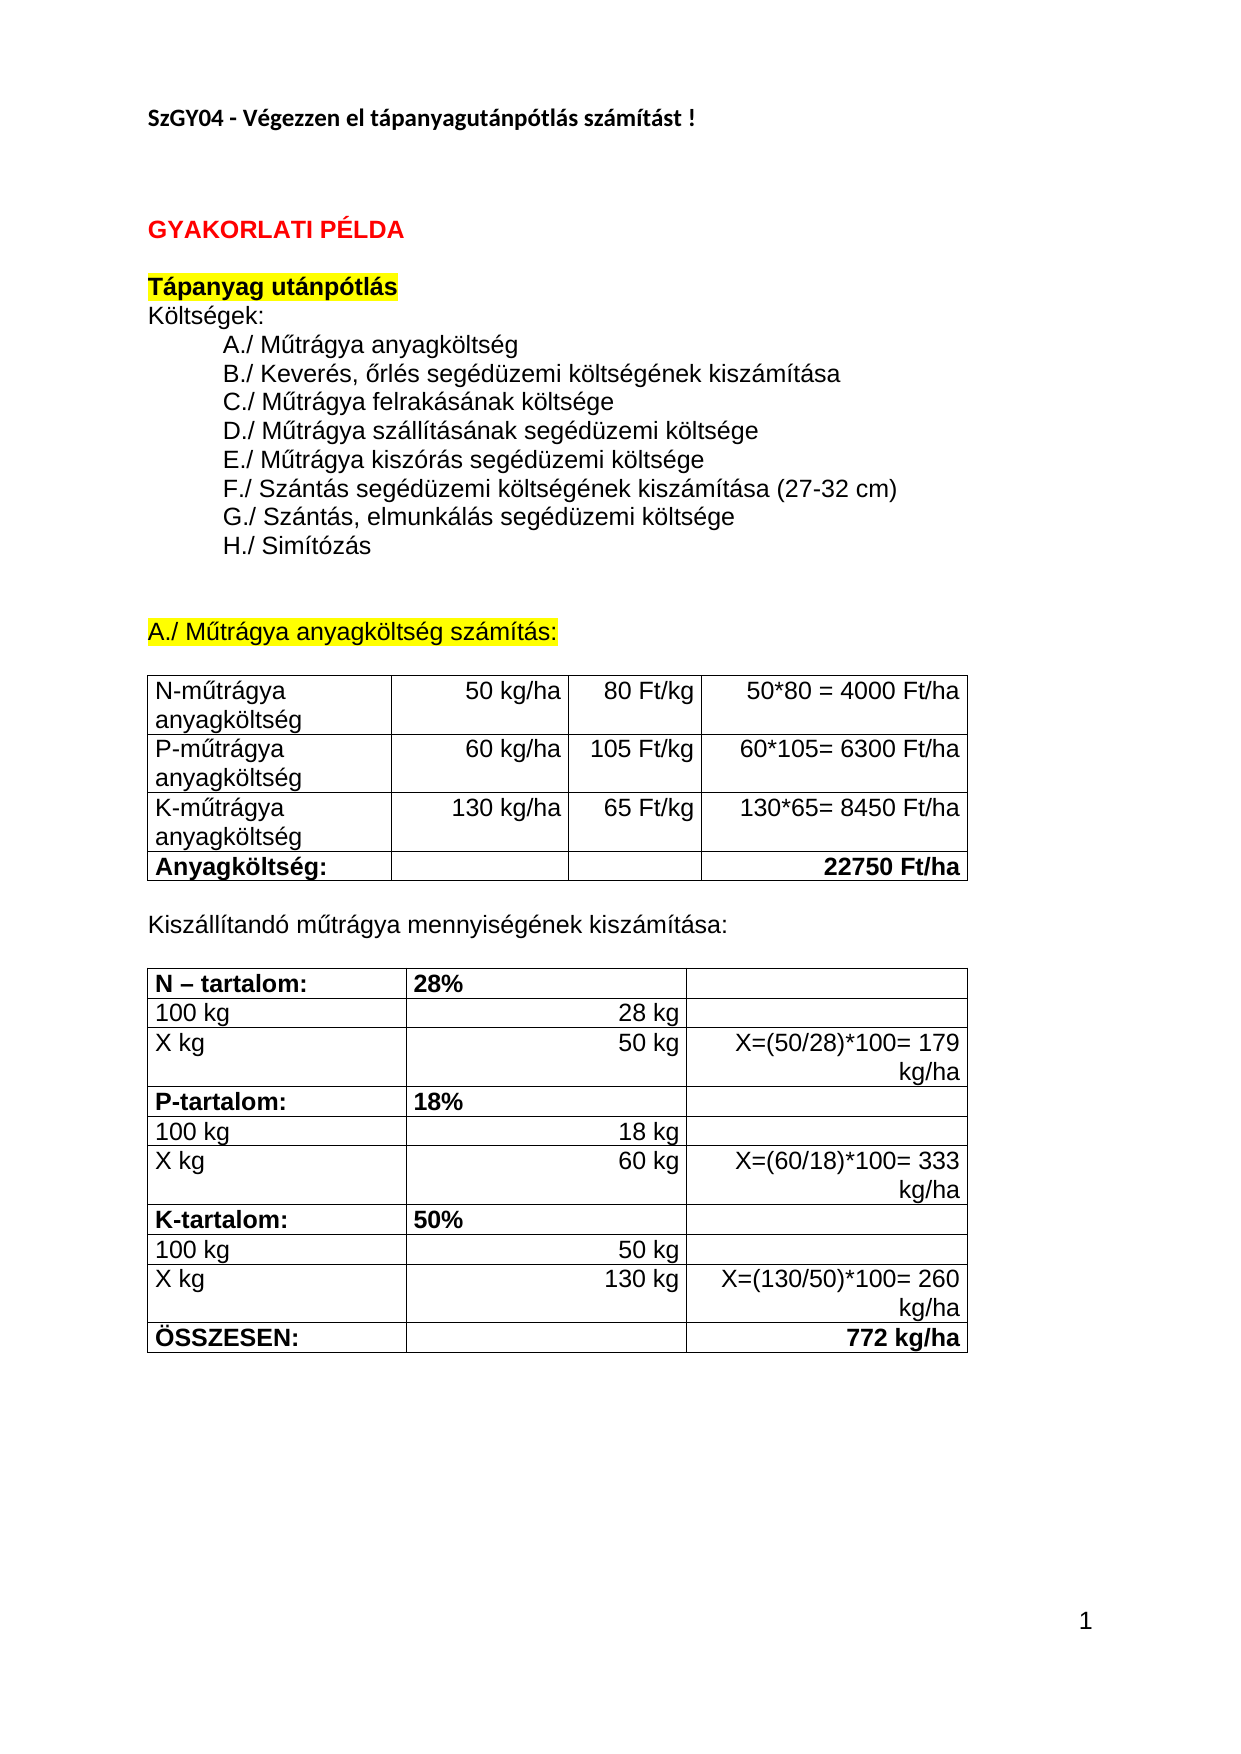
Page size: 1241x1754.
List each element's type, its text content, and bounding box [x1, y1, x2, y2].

table_cell 22750 Ft/ha [702, 852, 967, 880]
table_header 80 Ft/kg [569, 676, 701, 733]
table_header 50 kg/ha [392, 676, 568, 733]
table_cell X kg [148, 1146, 406, 1204]
table_cell [687, 1235, 967, 1263]
table_cell X=(50/28)*100= 179 kg/ha [687, 1028, 967, 1086]
table_cell [407, 1323, 686, 1352]
table_cell [687, 1205, 967, 1234]
table_header N-műtrágya anyagköltség [148, 676, 391, 733]
text C./ Műtrágya felrakásának költsége [223, 387, 1093, 416]
list SzGY04 - Végezzen el tápanyagutánpótlás számítást ! [148, 102, 1093, 133]
table_cell 60 kg [407, 1146, 686, 1204]
table_cell X=(60/18)*100= 333 kg/ha [687, 1146, 967, 1204]
table_cell P-tartalom: [148, 1087, 406, 1116]
table_header N – tartalom: [148, 969, 406, 997]
table_header 50*80 = 4000 Ft/ha [702, 676, 967, 733]
table_cell 28 kg [407, 999, 686, 1027]
text Tápanyag utánpótlás [148, 272, 1093, 301]
table_cell 60*105= 6300 Ft/ha [702, 735, 967, 792]
table_cell 105 Ft/kg [569, 735, 701, 792]
table_cell P-műtrágya anyagköltség [148, 735, 391, 792]
table_cell 772 kg/ha [687, 1323, 967, 1352]
text Költségek: [148, 301, 1093, 330]
table_cell 18 kg [407, 1117, 686, 1145]
table_cell X kg [148, 1028, 406, 1086]
table_cell 100 kg [148, 1235, 406, 1263]
table_cell 50 kg [407, 1235, 686, 1263]
text B./ Keverés, őrlés segédüzemi költségének kiszámítása [223, 359, 1093, 387]
table_cell 130*65= 8450 Ft/ha [702, 793, 967, 851]
table_cell 130 kg [407, 1265, 686, 1322]
text Kiszállítandó műtrágya mennyiségének kiszámítása: [148, 910, 1093, 939]
table_cell [687, 1087, 967, 1116]
text A./ Műtrágya anyagköltség [223, 330, 1093, 359]
text D./ Műtrágya szállításának segédüzemi költsége [223, 416, 1093, 445]
table_cell 65 Ft/kg [569, 793, 701, 851]
text E./ Műtrágya kiszórás segédüzemi költsége [223, 445, 1093, 474]
table_cell 130 kg/ha [392, 793, 568, 851]
table_cell 100 kg [148, 999, 406, 1027]
table_cell K-tartalom: [148, 1205, 406, 1234]
text G./ Szántás, elmunkálás segédüzemi költsége [223, 502, 1093, 531]
text F./ Szántás segédüzemi költségének kiszámítása (27-32 cm) [223, 474, 1093, 502]
table_cell [687, 999, 967, 1027]
table_cell Anyagköltség: [148, 852, 391, 880]
table_cell [392, 852, 568, 880]
table_cell ÖSSZESEN: [148, 1323, 406, 1352]
table_cell [687, 1117, 967, 1145]
table_cell 60 kg/ha [392, 735, 568, 792]
table_cell K-műtrágya anyagköltség [148, 793, 391, 851]
text H./ Simítózás [223, 531, 1093, 560]
table_cell X kg [148, 1265, 406, 1322]
table_cell X=(130/50)*100= 260 kg/ha [687, 1265, 967, 1322]
text A./ Műtrágya anyagköltség számítás: [148, 617, 1093, 646]
table_cell 18% [407, 1087, 686, 1116]
table_header [687, 969, 967, 997]
table_cell 50 kg [407, 1028, 686, 1086]
table_cell 50% [407, 1205, 686, 1234]
text GYAKORLATI PÉLDA [148, 215, 1093, 244]
table_cell [569, 852, 701, 880]
table_cell 100 kg [148, 1117, 406, 1145]
table_header 28% [407, 969, 686, 997]
